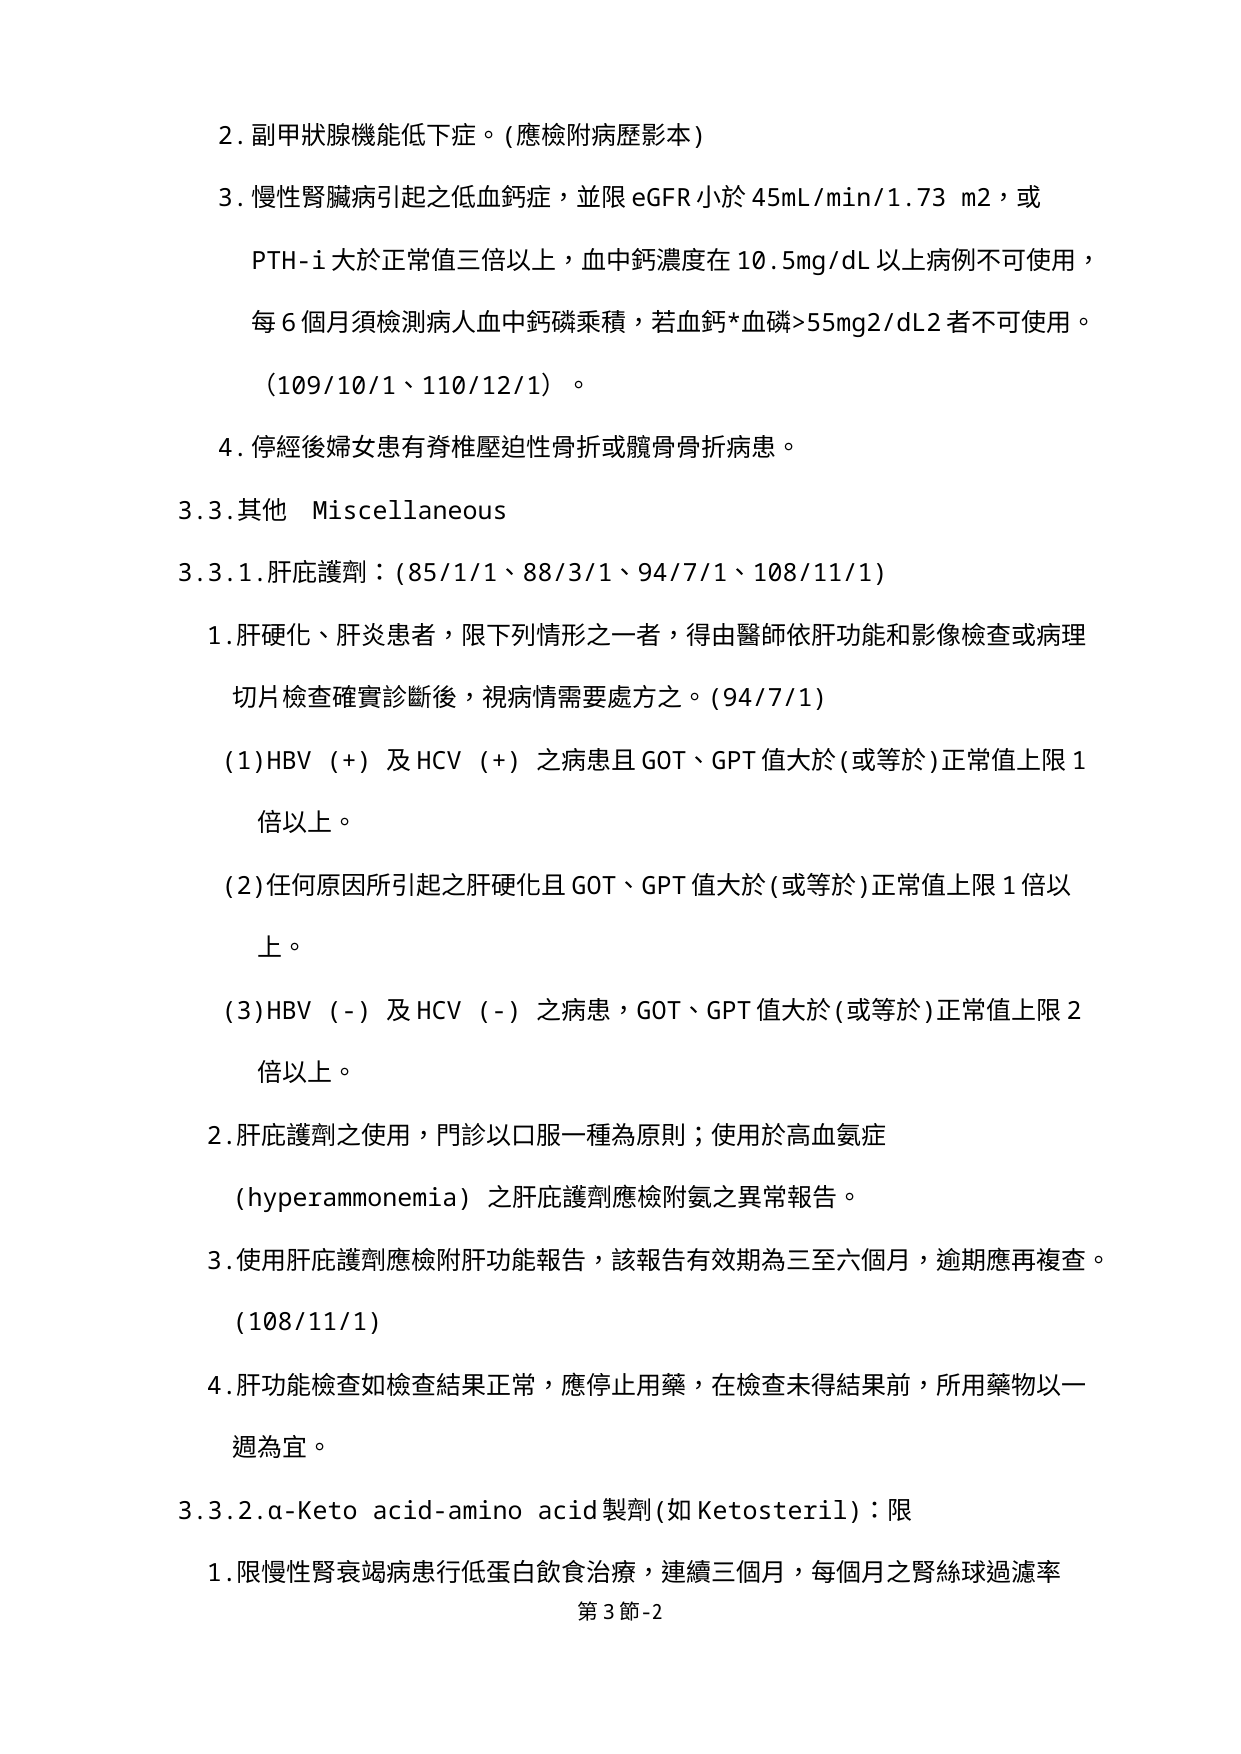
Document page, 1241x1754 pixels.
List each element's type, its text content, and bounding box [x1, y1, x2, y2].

text 3.3.其他 Miscellaneous [177, 467, 1092, 529]
list 慢性腎臟病引起之低血鈣症，並限eGFR小於45mL/min/1.73 m2，或PTH-i大於正常值三倍以上，血中鈣濃度在10.5mg/dL以上病例不可使用，每6個月須檢測病人血中鈣磷乘積，若血鈣*血磷>55mg2/dL2者不可使用。（109/10/1、110/12/1）。 [218, 154, 1092, 404]
text (1)HBV (+) 及HCV (+) 之病患且GOT、GPT值大於(或等於)正常值上限1倍以上。 [221, 717, 1092, 842]
text 3.3.1.肝庇護劑：(85/1/1、88/3/1、94/7/1、108/11/1) [177, 529, 1092, 592]
list 停經後婦女患有脊椎壓迫性骨折或髖骨骨折病患。 [218, 404, 1092, 467]
text 2.肝庇護劑之使用，門診以口服一種為原則；使用於高血氨症(hyperammonemia) 之肝庇護劑應檢附氨之異常報告。 [207, 1092, 1092, 1217]
text 3.使用肝庇護劑應檢附肝功能報告，該報告有效期為三至六個月，逾期應再複查。(108/11/1) [207, 1217, 1092, 1342]
text 4.肝功能檢查如檢查結果正常，應停止用藥，在檢查未得結果前，所用藥物以一週為宜。 [207, 1342, 1092, 1467]
text 3.3.2.α-Keto acid-amino acid製劑(如Ketosteril)：限 [177, 1467, 1092, 1529]
text (2)任何原因所引起之肝硬化且GOT、GPT值大於(或等於)正常值上限1倍以上。 [221, 842, 1092, 967]
text 1.限慢性腎衰竭病患行低蛋白飲食治療，連續三個月，每個月之腎絲球過濾率 [207, 1529, 1092, 1592]
text (3)HBV (-) 及HCV (-) 之病患，GOT、GPT值大於(或等於)正常值上限2倍以上。 [221, 967, 1092, 1092]
list 副甲狀腺機能低下症。(應檢附病歷影本) [218, 92, 1092, 154]
text 1.肝硬化、肝炎患者，限下列情形之一者，得由醫師依肝功能和影像檢查或病理切片檢查確實診斷後，視病情需要處方之。(94/7/1) [207, 592, 1092, 717]
